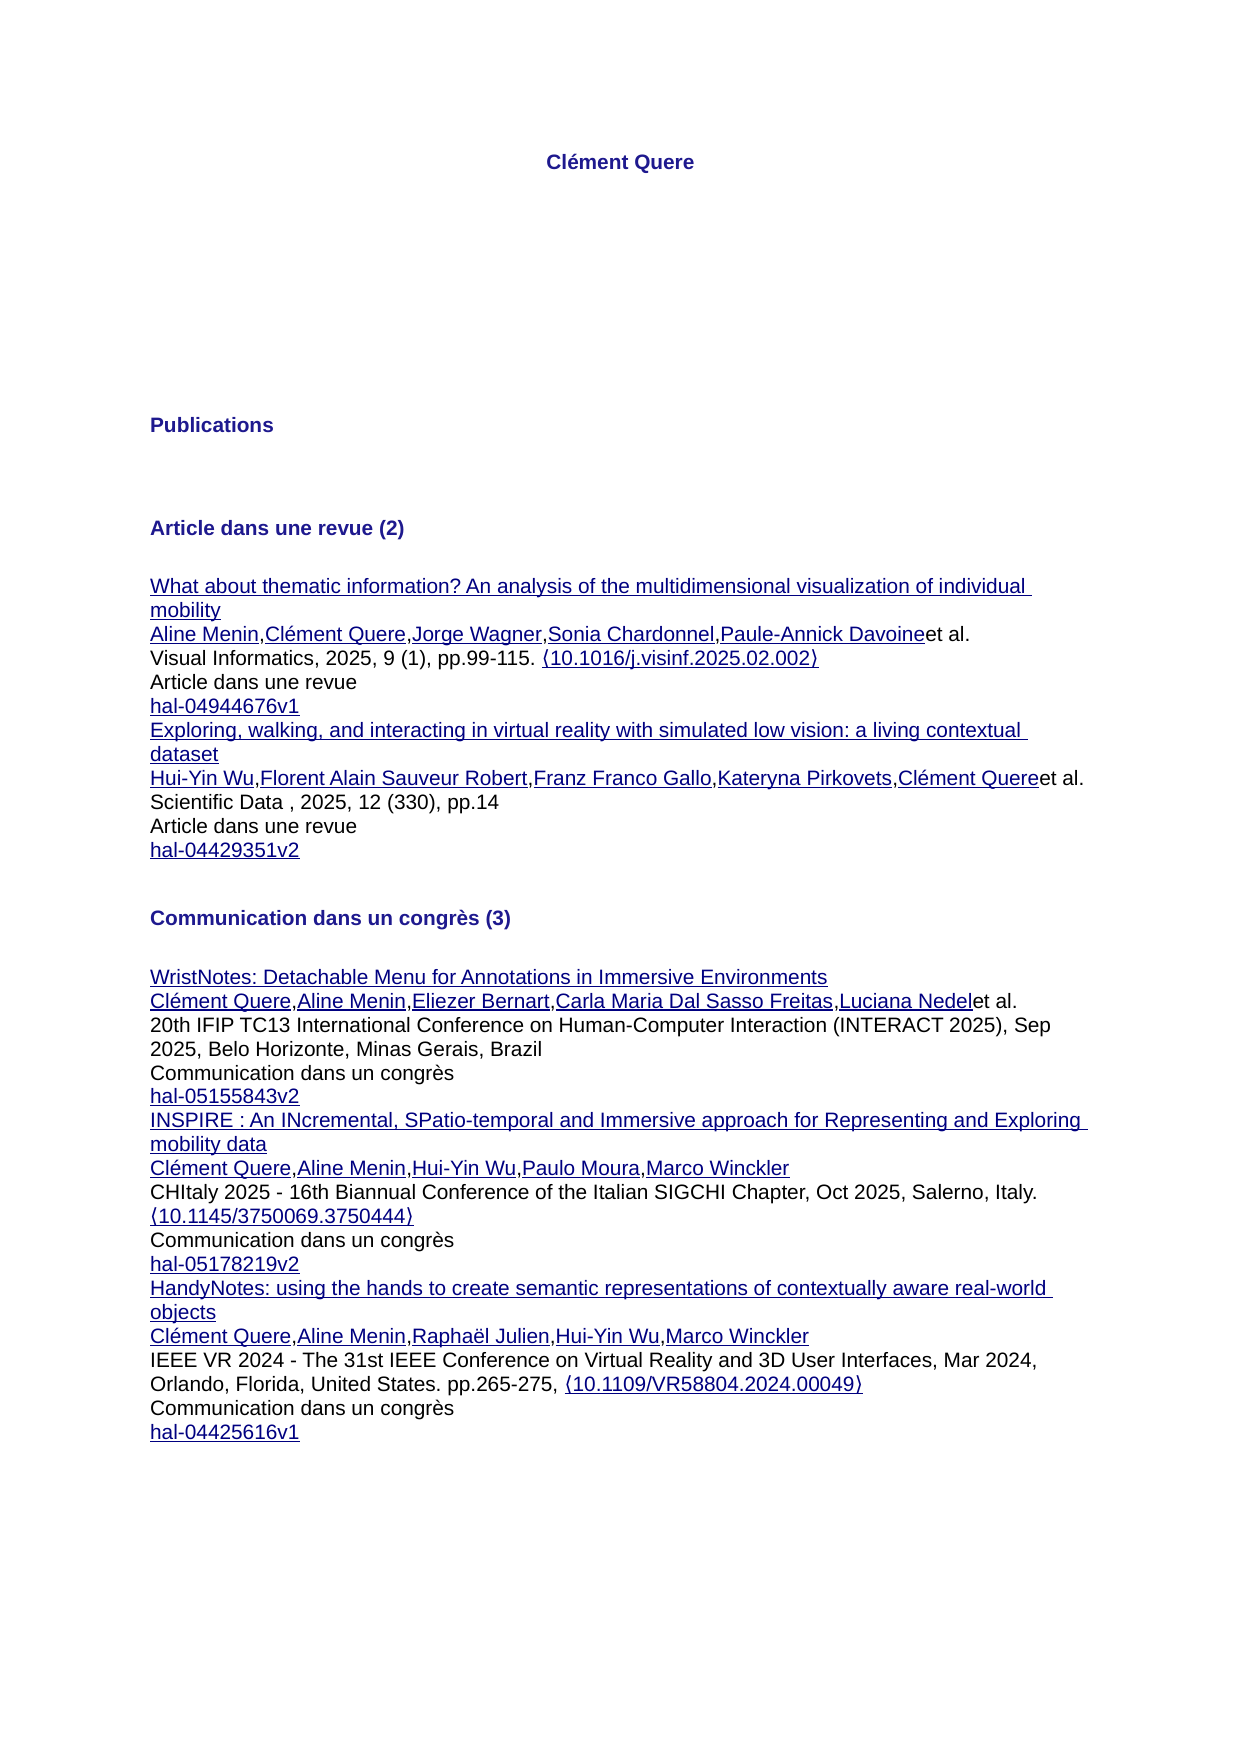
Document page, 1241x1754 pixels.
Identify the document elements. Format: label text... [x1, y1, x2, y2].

table_header What about thematic information? An analysis of the multidimensional visualization of individual mobility Aline Menin,Clément Quere,Jorge Wagner,Sonia Chardonnel,Paule-Annick Davoineet al. Visual Informatics, 2025, 9 (1), pp.99-115. ⟨10.1016/j.visinf.2025.02.002⟩ Article dans une revue hal-04944676v1 [150, 574, 1090, 718]
table_header WristNotes: Detachable Menu for Annotations in Immersive Environments Clément Quere,Aline Menin,Eliezer Bernart,Carla Maria Dal Sasso Freitas,Luciana Nedelet al. 20th IFIP TC13 International Conference on Human-Computer Interaction (INTERACT 2025), Sep 2025, Belo Horizonte, Minas Gerais, Brazil Communication dans un congrès hal-05155843v2 [150, 965, 1090, 1108]
subtitle Clément Quere [150, 150, 1090, 174]
table_cell INSPIRE : An INcremental, SPatio-temporal and Immersive approach for Representing and Exploring mobility data Clément Quere,Aline Menin,Hui-Yin Wu,Paulo Moura,Marco Winckler CHItaly 2025 - 16th Biannual Conference of the Italian SIGCHI Chapter, Oct 2025, Salerno, Italy. ⟨10.1145/3750069.3750444⟩ Communication dans un congrès hal-05178219v2 [150, 1108, 1090, 1276]
table_cell Exploring, walking, and interacting in virtual reality with simulated low vision: a living contextual dataset Hui-Yin Wu,Florent Alain Sauveur Robert,Franz Franco Gallo,Kateryna Pirkovets,Clément Quereet al. Scientific Data , 2025, 12 (330), pp.14 Article dans une revue hal-04429351v2 [150, 718, 1090, 861]
subtitle Communication dans un congrès (3) [150, 906, 1090, 930]
subtitle Publications [150, 412, 1090, 436]
table_cell HandyNotes: using the hands to create semantic representations of contextually aware real-world objects Clément Quere,Aline Menin,Raphaël Julien,Hui-Yin Wu,Marco Winckler IEEE VR 2024 - The 31st IEEE Conference on Virtual Reality and 3D User Interfaces, Mar 2024, Orlando, Florida, United States. pp.265-275, ⟨10.1109/VR58804.2024.00049⟩ Communication dans un congrès hal-04425616v1 [150, 1276, 1090, 1444]
subtitle Article dans une revue (2) [150, 516, 1090, 539]
